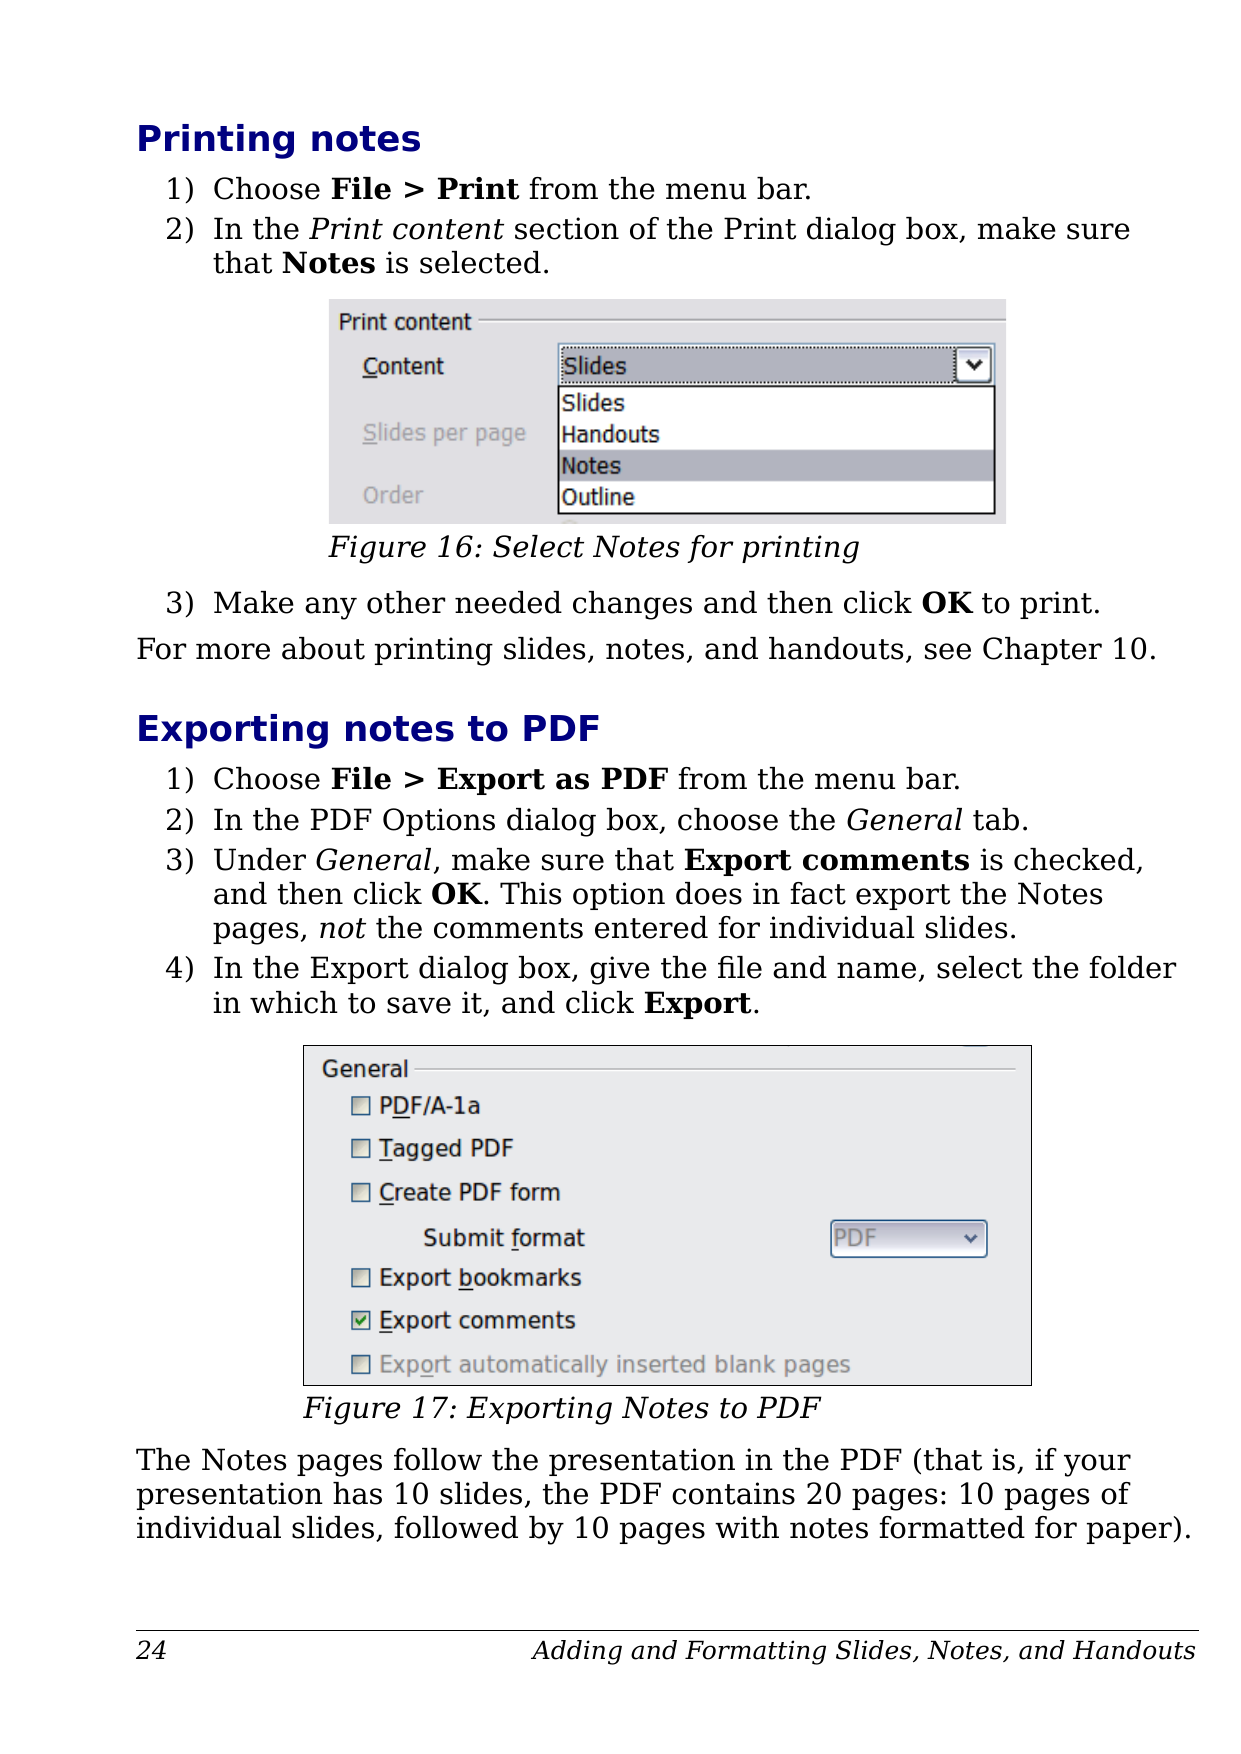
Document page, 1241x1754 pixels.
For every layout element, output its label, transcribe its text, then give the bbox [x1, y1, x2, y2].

text Figure 17: Exporting Notes to PDF [303, 1392, 1031, 1426]
list Make any other needed changes and then click OK to print. [195, 586, 1199, 620]
list Choose File > Print from the menu bar. [195, 172, 1199, 206]
subtitle Printing notes [136, 118, 1199, 159]
list Under General, make sure that Export comments is checked, and then click OK. This option does in fact export the Notes pages, not the comments entered for individual slides. [195, 843, 1199, 946]
list In the Export dialog box, give the file and name, select the folder in which to save it, and click Export. [195, 952, 1199, 1020]
picture [304, 1046, 1031, 1385]
text For more about printing slides, notes, and handouts, see Chapter 10. [136, 633, 1199, 667]
text Figure 16: Select Notes for printing [329, 530, 1006, 564]
text The Notes pages follow the presentation in the PDF (that is, if your presentation has 10 slides, the PDF contains 20 pages: 10 pages of individual slides, followed by 10 pages with notes formatted for paper). [136, 1443, 1199, 1545]
picture [328, 299, 1007, 524]
list In the Print content section of the Print dialog box, make sure that Notes is selected. [195, 213, 1199, 281]
list Choose File > Export as PDF from the menu bar. [195, 762, 1199, 797]
list In the PDF Options dialog box, choose the General tab. [195, 803, 1199, 837]
subtitle Exporting notes to PDF [136, 708, 1199, 750]
